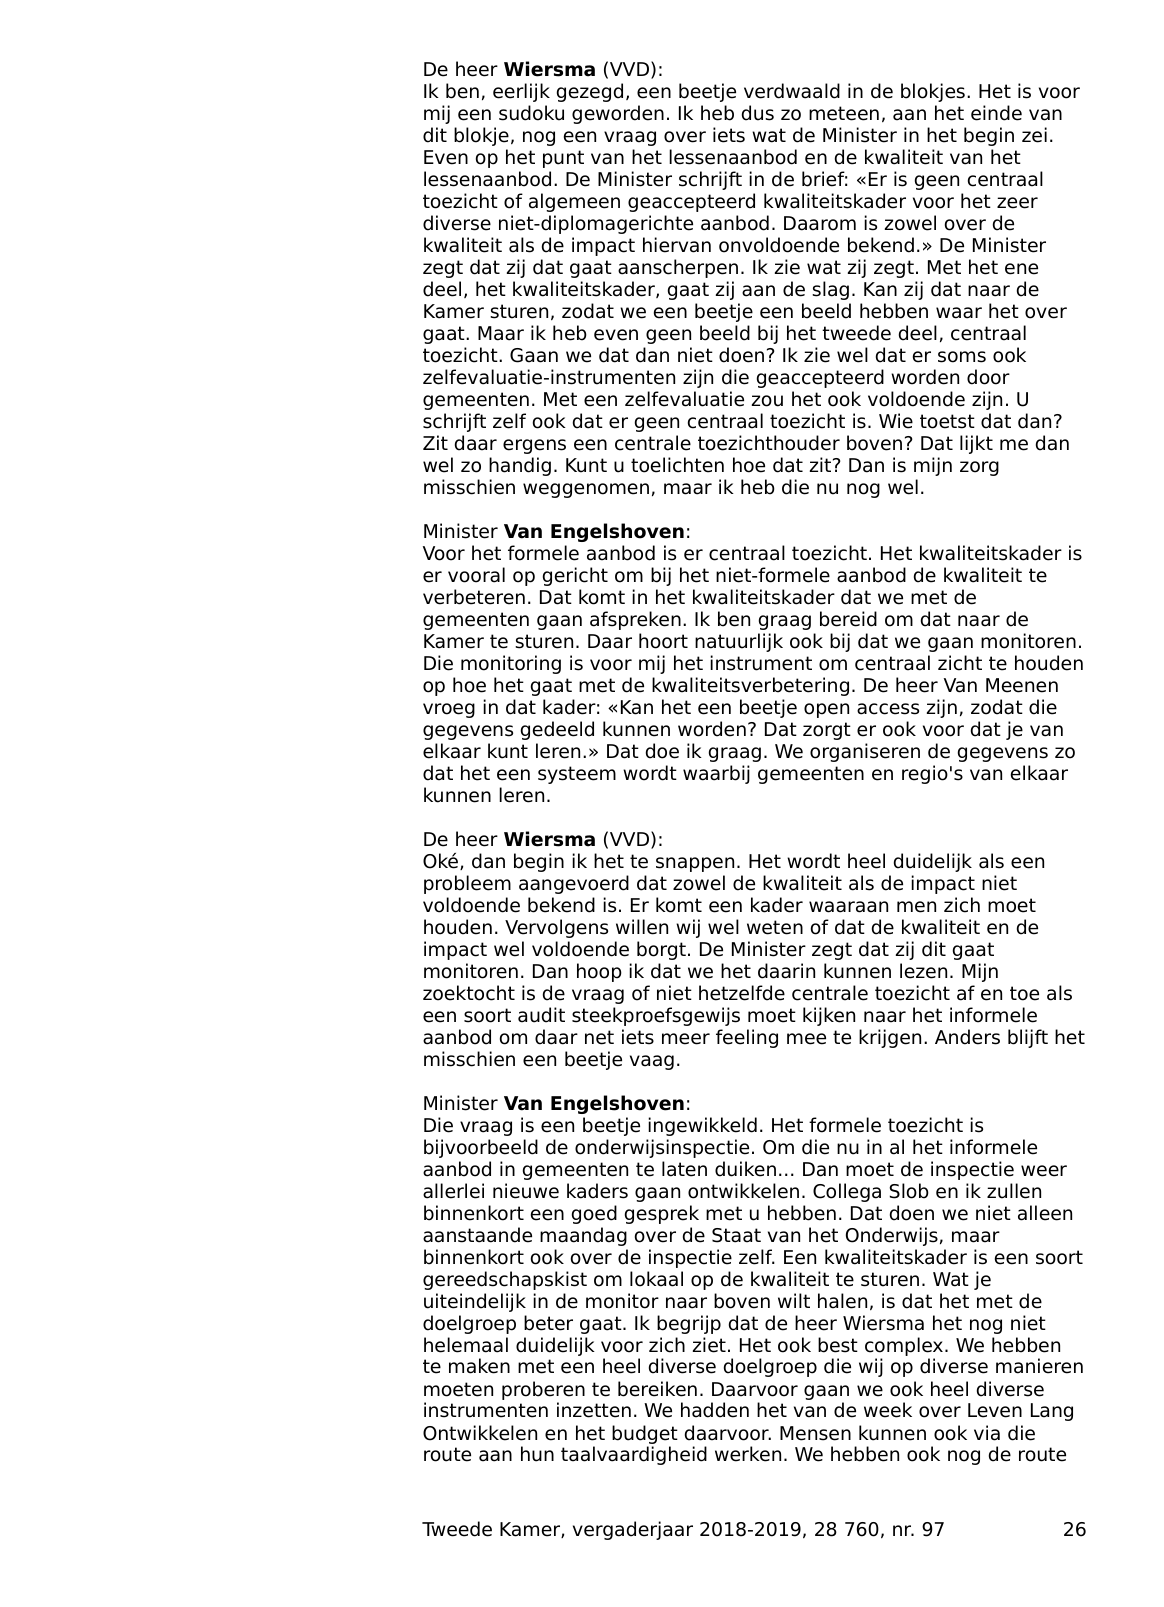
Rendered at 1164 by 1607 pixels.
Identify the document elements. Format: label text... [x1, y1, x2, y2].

text De heer Wiersma (VVD): [422, 59, 1087, 81]
text Oké, dan begin ik het te snappen. Het wordt heel duidelijk als een probleem aangevoerd dat zowel de kwaliteit als de impact niet voldoende bekend is. Er komt een kader waaraan men zich moet houden. Vervolgens willen wij wel weten of dat de kwaliteit en de impact wel voldoende borgt. De Minister zegt dat zij dit gaat monitoren. Dan hoop ik dat we het daarin kunnen lezen. Mijn zoektocht is de vraag of niet hetzelfde centrale toezicht af en toe als een soort audit steekproefsgewijs moet kijken naar het informele aanbod om daar net iets meer feeling mee te krijgen. Anders blijft het misschien een beetje vaag. [422, 851, 1087, 1071]
text Ik ben, eerlijk gezegd, een beetje verdwaald in de blokjes. Het is voor mij een sudoku geworden. Ik heb dus zo meteen, aan het einde van dit blokje, nog een vraag over iets wat de Minister in het begin zei. [422, 81, 1087, 147]
text Die vraag is een beetje ingewikkeld. Het formele toezicht is bijvoorbeeld de onderwijsinspectie. Om die nu in al het informele aanbod in gemeenten te laten duiken... Dan moet de inspectie weer allerlei nieuwe kaders gaan ontwikkelen. Collega Slob en ik zullen binnenkort een goed gesprek met u hebben. Dat doen we niet alleen aanstaande maandag over de Staat van het Onderwijs, maar binnenkort ook over de inspectie zelf. Een kwaliteitskader is een soort gereedschapskist om lokaal op de kwaliteit te sturen. Wat je uiteindelijk in de monitor naar boven wilt halen, is dat het met de doelgroep beter gaat. Ik begrijp dat de heer Wiersma het nog niet helemaal duidelijk voor zich ziet. Het ook best complex. We hebben te maken met een heel diverse doelgroep die wij op diverse manieren moeten proberen te bereiken. Daarvoor gaan we ook heel diverse instrumenten inzetten. We hadden het van de week over Leven Lang Ontwikkelen en het budget daarvoor. Mensen kunnen ook via die route aan hun taalvaardigheid werken. We hebben ook nog de route [422, 1115, 1087, 1466]
text Voor het formele aanbod is er centraal toezicht. Het kwaliteitskader is er vooral op gericht om bij het niet-formele aanbod de kwaliteit te verbeteren. Dat komt in het kwaliteitskader dat we met de gemeenten gaan afspreken. Ik ben graag bereid om dat naar de Kamer te sturen. Daar hoort natuurlijk ook bij dat we gaan monitoren. Die monitoring is voor mij het instrument om centraal zicht te houden op hoe het gaat met de kwaliteitsverbetering. De heer Van Meenen vroeg in dat kader: «Kan het een beetje open access zijn, zodat die gegevens gedeeld kunnen worden? Dat zorgt er ook voor dat je van elkaar kunt leren.» Dat doe ik graag. We organiseren de gegevens zo dat het een systeem wordt waarbij gemeenten en regio's van elkaar kunnen leren. [422, 543, 1087, 807]
text Minister Van Engelshoven: [422, 521, 1087, 543]
text Even op het punt van het lessenaanbod en de kwaliteit van het lessenaanbod. De Minister schrijft in de brief: «Er is geen centraal toezicht of algemeen geaccepteerd kwaliteitskader voor het zeer diverse niet-diplomagerichte aanbod. Daarom is zowel over de kwaliteit als de impact hiervan onvoldoende bekend.» De Minister zegt dat zij dat gaat aanscherpen. Ik zie wat zij zegt. Met het ene deel, het kwaliteitskader, gaat zij aan de slag. Kan zij dat naar de Kamer sturen, zodat we een beetje een beeld hebben waar het over gaat. Maar ik heb even geen beeld bij het tweede deel, centraal toezicht. Gaan we dat dan niet doen? Ik zie wel dat er soms ook zelfevaluatie-instrumenten zijn die geaccepteerd worden door gemeenten. Met een zelfevaluatie zou het ook voldoende zijn. U schrijft zelf ook dat er geen centraal toezicht is. Wie toetst dat dan? Zit daar ergens een centrale toezichthouder boven? Dat lijkt me dan wel zo handig. Kunt u toelichten hoe dat zit? Dan is mijn zorg misschien weggenomen, maar ik heb die nu nog wel. [422, 147, 1087, 499]
text De heer Wiersma (VVD): [422, 829, 1087, 851]
text Minister Van Engelshoven: [422, 1093, 1087, 1115]
